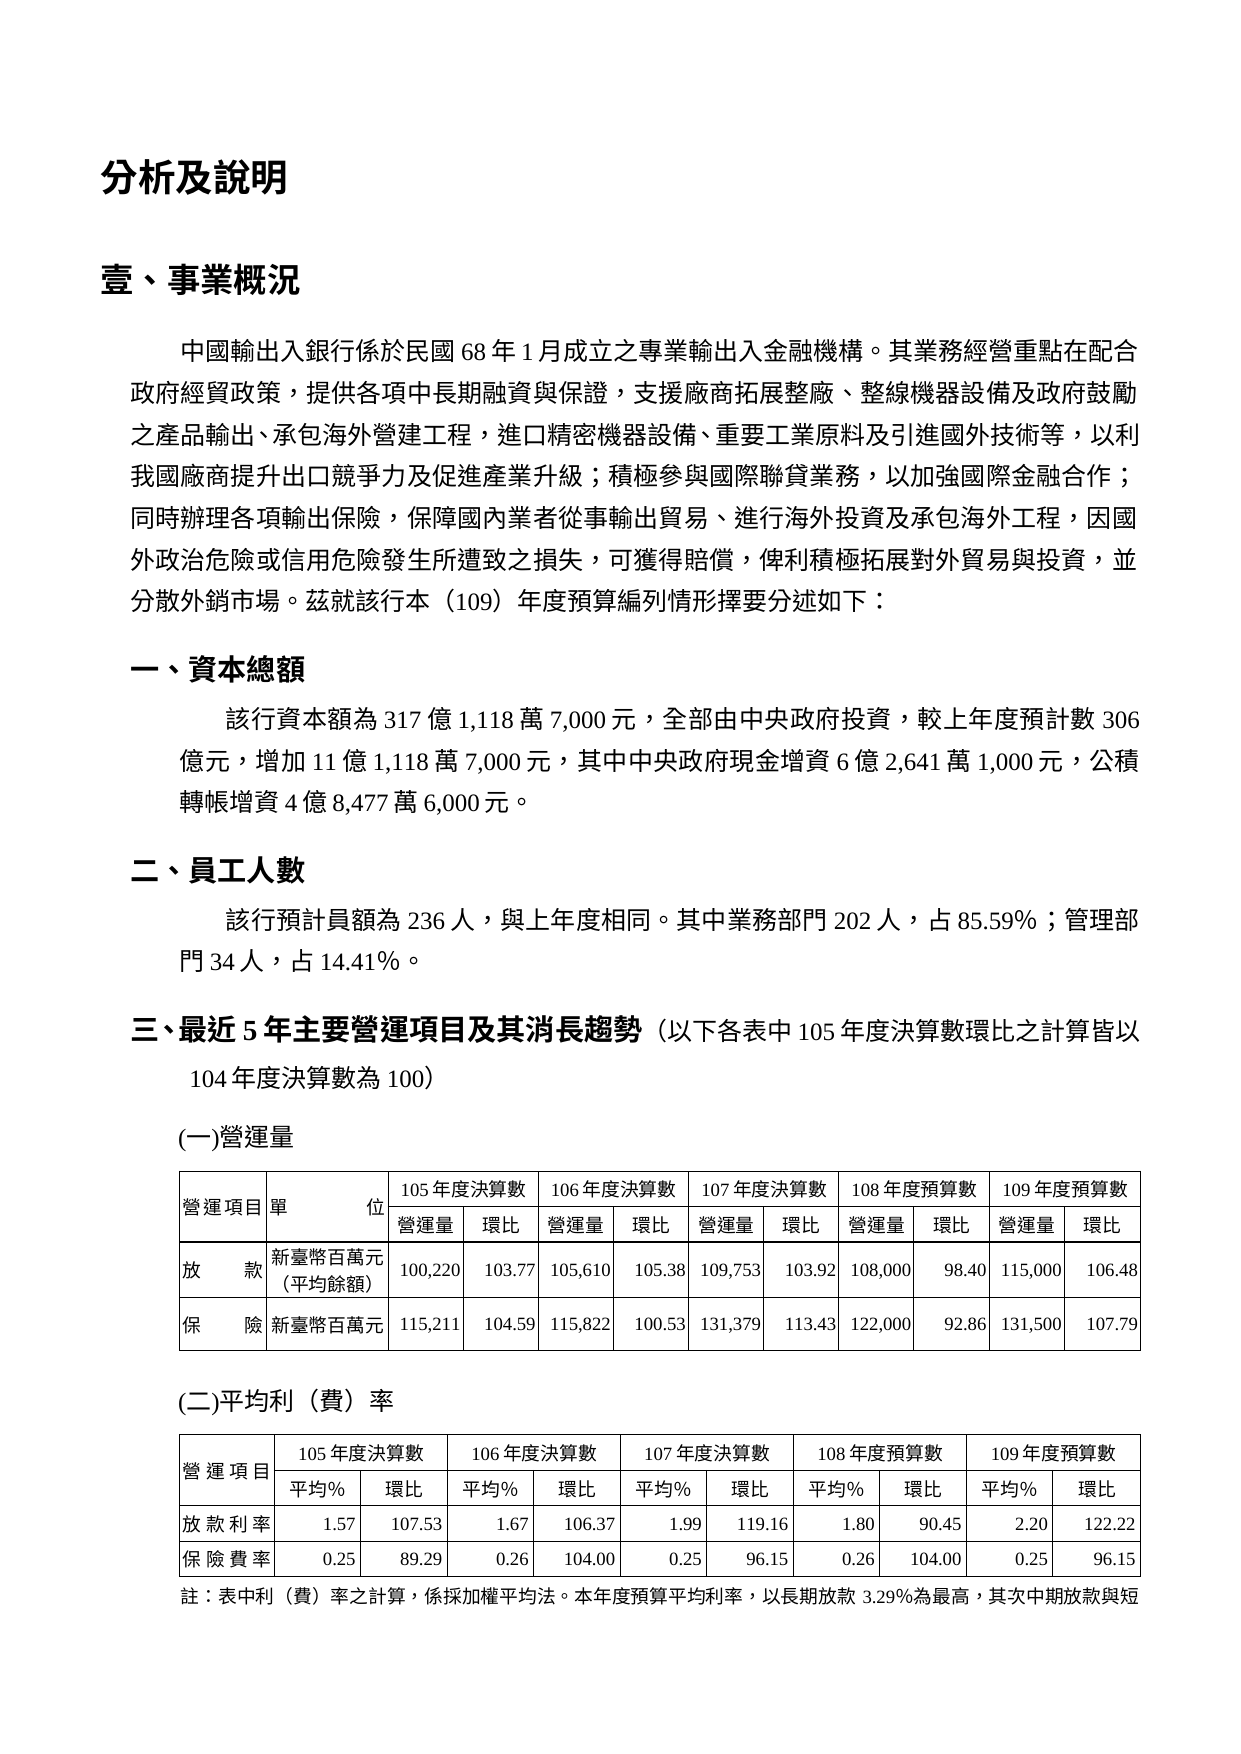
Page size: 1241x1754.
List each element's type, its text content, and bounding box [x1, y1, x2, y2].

table_cell 115,822 [539, 1298, 613, 1350]
table_cell 113.43 [764, 1298, 838, 1350]
table_cell 放款利率 [180, 1506, 274, 1541]
table_cell 新臺幣百萬元 [267, 1298, 388, 1350]
table_cell 保險 [180, 1298, 266, 1350]
text 中國輸出入銀行係於民國68年1月成立之專業輸出入金融機構。其業務經營重點在配合政府經貿政策，提供各項中長期融資與保證，支援廠商拓展整廠、整線機器設備及政府鼓勵之產品輸出、承包海外營建工程，進口精密機器設備、重要工業原料及引進國外技術等，以利我國廠商提升出口競爭力及促進產業升級；積極參與國際聯貸業務，以加強國際金融合作；同時辦理各項輸出保險，保障國內業者從事輸出貿易、進行海外投資及承包海外工程，因國外政治危險或信用危險發生所遭致之損失，可獲得賠償，俾利積極拓展對外貿易與投資，並分散外銷市場。茲就該行本（109）年度預算編列情形擇要分述如下： [130, 326, 1140, 618]
table_cell 平均％ [794, 1471, 879, 1505]
table_cell 115,211 [389, 1298, 463, 1350]
table_cell 營運量 [539, 1207, 613, 1241]
table_cell 131,500 [990, 1298, 1064, 1350]
table_cell 保險費率 [180, 1542, 274, 1576]
table_cell 環比 [1065, 1207, 1140, 1241]
table_header 107年度決算數 [621, 1435, 793, 1470]
table_cell 115,000 [990, 1243, 1064, 1297]
table_cell 環比 [764, 1207, 838, 1241]
table_cell 103.77 [464, 1243, 538, 1297]
table_cell 107.53 [361, 1506, 447, 1541]
table_cell 營運量 [689, 1207, 763, 1241]
table_cell 1.99 [621, 1506, 706, 1541]
table_cell 131,379 [689, 1298, 763, 1350]
table_cell 營運量 [990, 1207, 1064, 1241]
table_cell 122,000 [839, 1298, 913, 1350]
table_cell 平均％ [967, 1471, 1052, 1505]
subtitle 二、員工人數 [130, 844, 1140, 890]
table_cell 新臺幣百萬元 （平均餘額） [267, 1243, 388, 1297]
table_cell 0.25 [621, 1542, 706, 1576]
table_cell 環比 [534, 1471, 620, 1505]
table_cell 0.26 [794, 1542, 879, 1576]
table_header 105年度決算數 [275, 1435, 447, 1470]
table_cell 106.48 [1065, 1243, 1140, 1297]
text (二)平均利（費）率 [178, 1376, 1140, 1418]
table_cell 營運量 [389, 1207, 463, 1241]
table_header 單位 [267, 1172, 388, 1241]
table_cell 營運量 [839, 1207, 913, 1241]
table_cell 0.26 [448, 1542, 533, 1576]
table_cell 平均％ [448, 1471, 533, 1505]
table_cell 90.45 [880, 1506, 966, 1541]
table_header 106年度決算數 [539, 1172, 688, 1206]
table_cell 1.80 [794, 1506, 879, 1541]
table_cell 平均％ [621, 1471, 706, 1505]
table_cell 環比 [361, 1471, 447, 1505]
table_cell 105,610 [539, 1243, 613, 1297]
table_cell 109,753 [689, 1243, 763, 1297]
text 該行預計員額為236人，與上年度相同。其中業務部門202人，占85.59％；管理部門34人，占14.41％。 [179, 895, 1140, 978]
table_cell 105.38 [614, 1243, 688, 1297]
table_header 營運項目 [180, 1435, 274, 1505]
table_header 106年度決算數 [448, 1435, 620, 1470]
table_cell 環比 [914, 1207, 989, 1241]
table_header 109年度預算數 [967, 1435, 1140, 1470]
table_header 107年度決算數 [689, 1172, 838, 1206]
table_cell 106.37 [534, 1506, 620, 1541]
text 註：表中利（費）率之計算，係採加權平均法。本年度預算平均利率，以長期放款3.29％為最高，其次中期放款與短 [181, 1582, 1140, 1609]
table_cell 108,000 [839, 1243, 913, 1297]
table_header 營運項目 [180, 1172, 266, 1241]
table_header 109年度預算數 [990, 1172, 1140, 1206]
table_cell 100,220 [389, 1243, 463, 1297]
table_cell 0.25 [967, 1542, 1052, 1576]
table_cell 100.53 [614, 1298, 688, 1350]
table_cell 103.92 [764, 1243, 838, 1297]
table_cell 104.00 [880, 1542, 966, 1576]
table_cell 122.22 [1053, 1506, 1140, 1541]
text (一)營運量 [178, 1112, 1140, 1154]
table_cell 104.00 [534, 1542, 620, 1576]
table_cell 放款 [180, 1243, 266, 1297]
table_cell 環比 [1053, 1471, 1140, 1505]
table_cell 2.20 [967, 1506, 1052, 1541]
table_cell 1.57 [275, 1506, 360, 1541]
table_cell 92.86 [914, 1298, 989, 1350]
table_header 105年度決算數 [389, 1172, 538, 1206]
table_cell 119.16 [707, 1506, 793, 1541]
subtitle 壹、事業概況 [100, 254, 1140, 302]
table_cell 環比 [707, 1471, 793, 1505]
table_cell 環比 [880, 1471, 966, 1505]
table_cell 89.29 [361, 1542, 447, 1576]
table_cell 平均％ [275, 1471, 360, 1505]
table_cell 96.15 [1053, 1542, 1140, 1576]
subtitle 三、最近5年主要營運項目及其消長趨勢（以下各表中105年度決算數環比之計算皆以104年度決算數為100） [130, 1003, 1140, 1095]
text 該行資本額為317億1,118萬7,000元，全部由中央政府投資，較上年度預計數306億元，增加11億1,118萬7,000元，其中中央政府現金增資6億2,641萬1,000元，公積轉帳增資4億8,477萬6,000元。 [179, 694, 1140, 819]
table_cell 98.40 [914, 1243, 989, 1297]
table_cell 96.15 [707, 1542, 793, 1576]
table_header 108年度預算數 [839, 1172, 989, 1206]
table_cell 107.79 [1065, 1298, 1140, 1350]
table_cell 1.67 [448, 1506, 533, 1541]
table_header 108年度預算數 [794, 1435, 966, 1470]
table_cell 環比 [464, 1207, 538, 1241]
subtitle 一、資本總額 [130, 643, 1140, 689]
subtitle 分析及說明 [100, 148, 1140, 202]
table_cell 104.59 [464, 1298, 538, 1350]
table_cell 環比 [614, 1207, 688, 1241]
table_cell 0.25 [275, 1542, 360, 1576]
